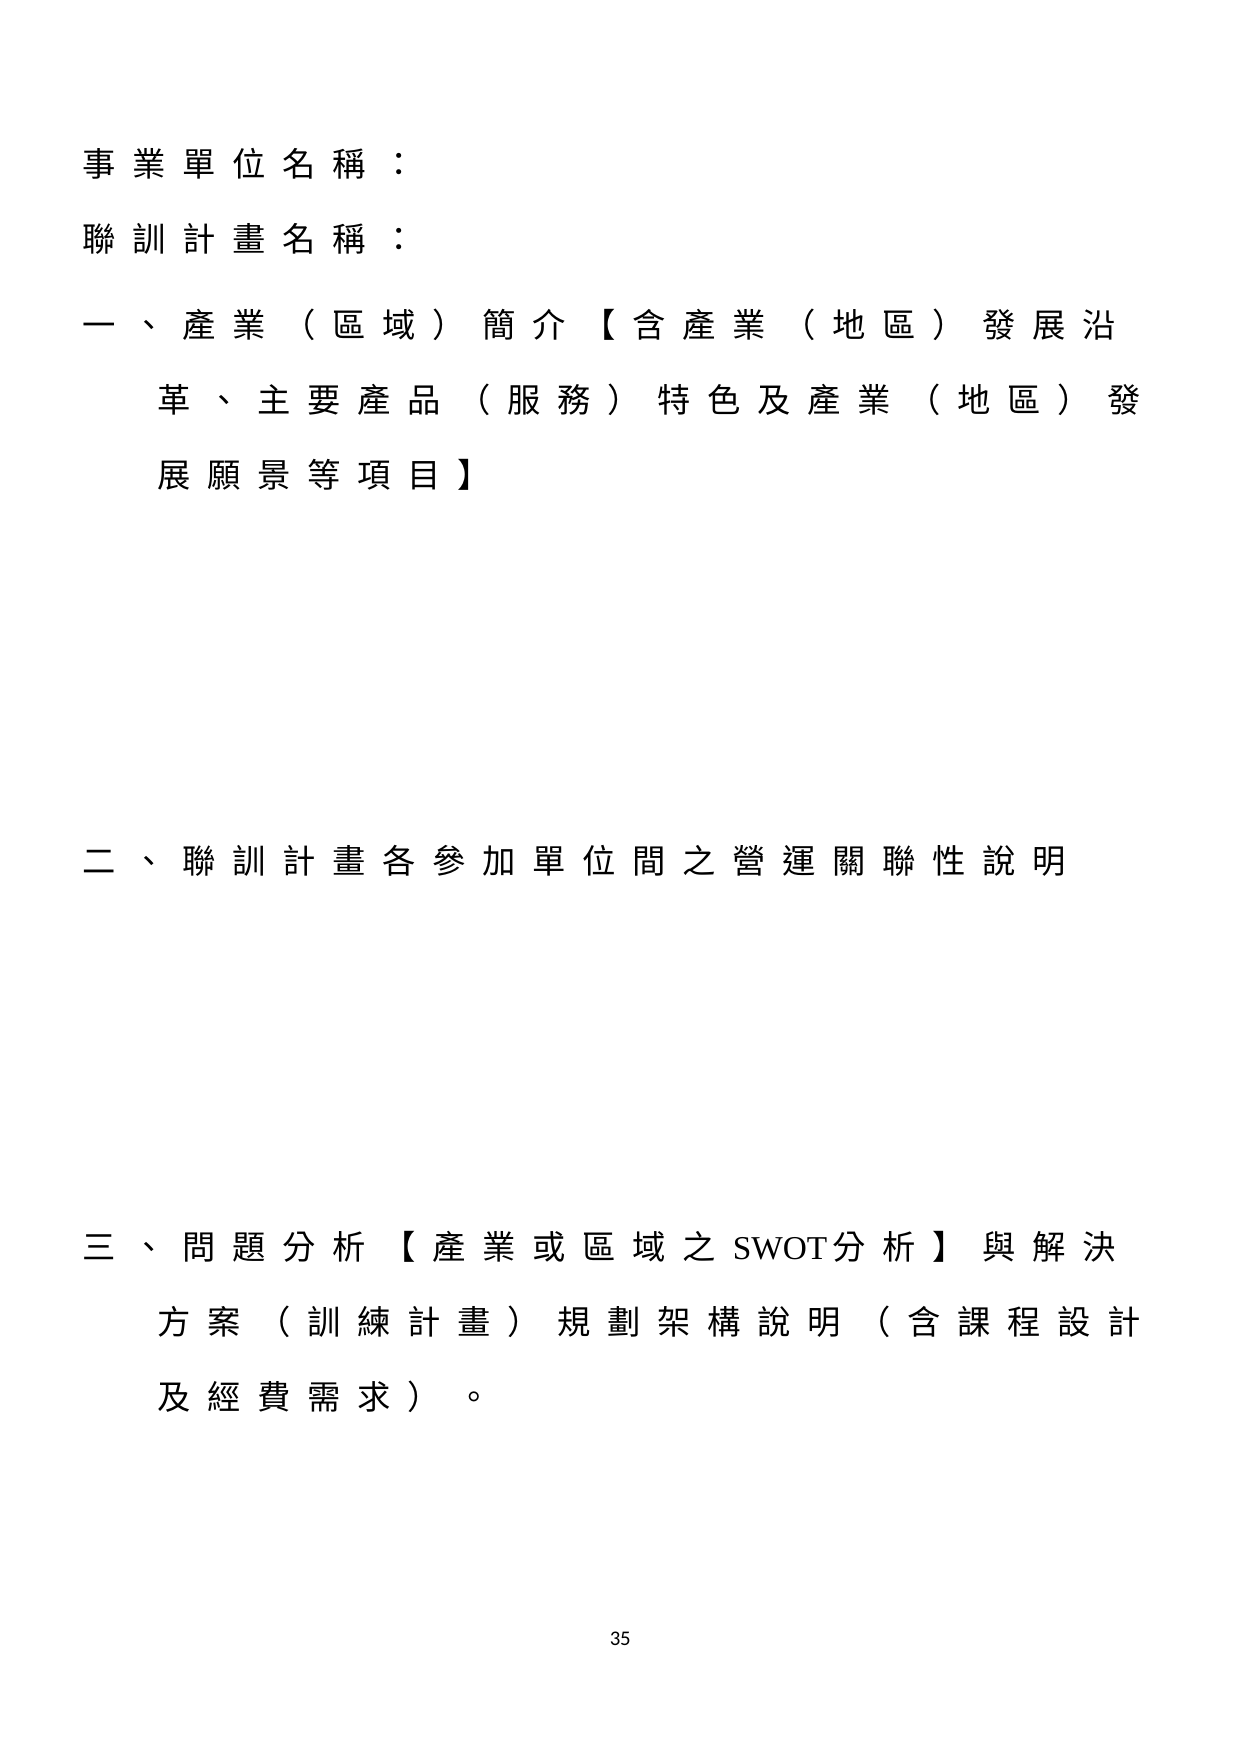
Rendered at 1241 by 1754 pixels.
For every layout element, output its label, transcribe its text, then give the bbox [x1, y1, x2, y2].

text 事業單位名稱： [83, 124, 1158, 199]
text 一、產業（區域）簡介【含產業（地區）發展沿革、主要產品（服務）特色及產業（地區）發展願景等項目】 [83, 285, 1158, 510]
text 聯訓計畫名稱： [83, 199, 1158, 274]
text 三、問題分析【產業或區域之SWOT分析】與解決方案（訓練計畫）規劃架構說明（含課程設計及經費需求）。 [83, 1208, 1158, 1433]
text 二、聯訓計畫各參加單位間之營運關聯性說明 [83, 821, 1158, 896]
